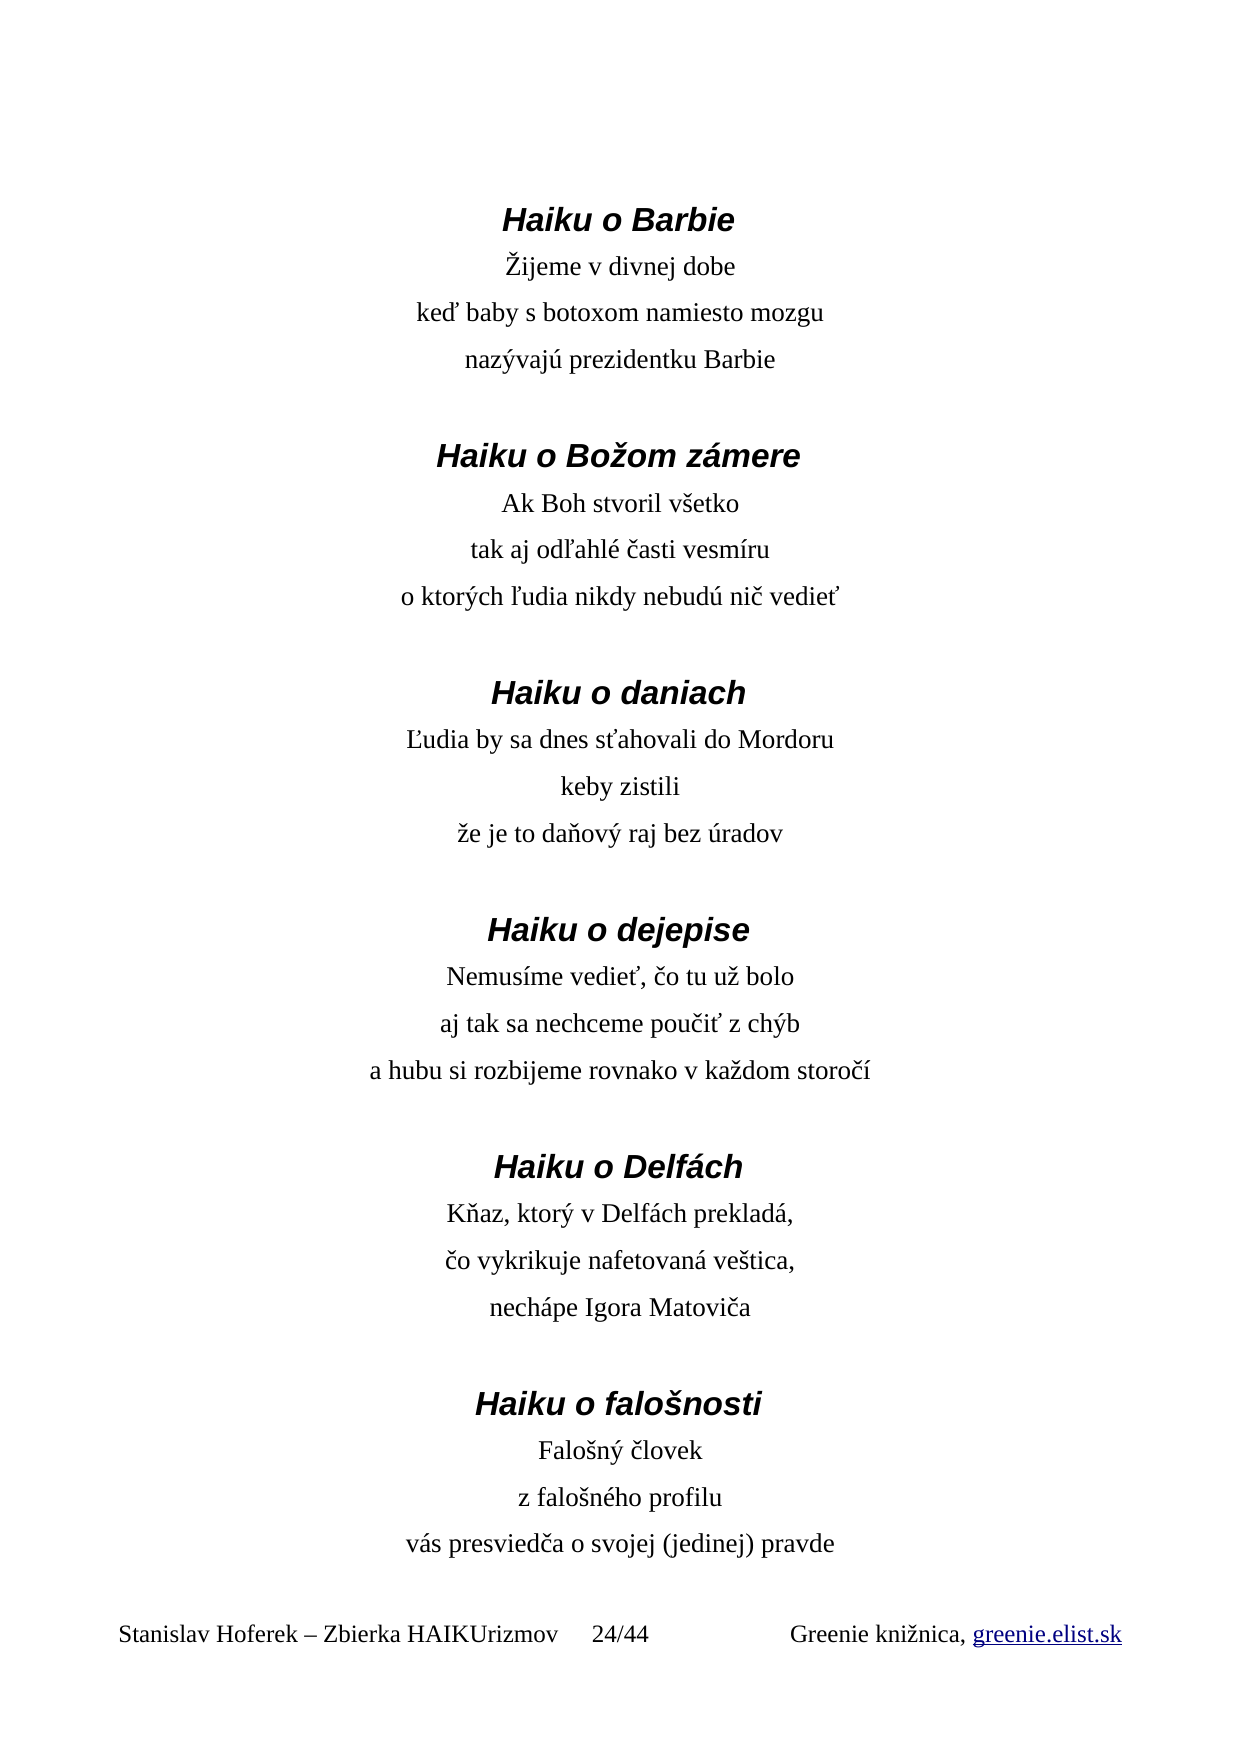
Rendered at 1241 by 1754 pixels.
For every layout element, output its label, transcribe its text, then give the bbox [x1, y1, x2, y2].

text Ľudia by sa dnes sťahovali do Mordoru keby zistili že je to daňový raj bez úradov [106, 723, 1134, 848]
text Falošný človek z falošného profilu vás presviedča o svojej (jedinej) pravde [106, 1434, 1134, 1559]
subtitle Haiku o falošnosti [106, 1384, 1134, 1422]
subtitle Haiku o dejepise [106, 910, 1134, 949]
text Ak Boh stvoril všetko tak aj odľahlé časti vesmíru o ktorých ľudia nikdy nebudú nič vedieť [106, 487, 1134, 611]
text Nemusíme vedieť, čo tu už bolo aj tak sa nechceme poučiť z chýb a hubu si rozbijeme rovnako v každom storočí [106, 960, 1134, 1085]
text Žijeme v divnej dobe keď baby s botoxom namiesto mozgu nazývajú prezidentku Barbie [106, 250, 1134, 374]
subtitle Haiku o Božom zámere [106, 436, 1134, 475]
text Kňaz, ktorý v Delfách prekladá, čo vykrikuje nafetovaná veštica, nechápe Igora Matoviča [106, 1197, 1134, 1322]
subtitle Haiku o Delfách [106, 1147, 1134, 1186]
subtitle Haiku o Barbie [106, 199, 1134, 238]
subtitle Haiku o daniach [106, 673, 1134, 712]
